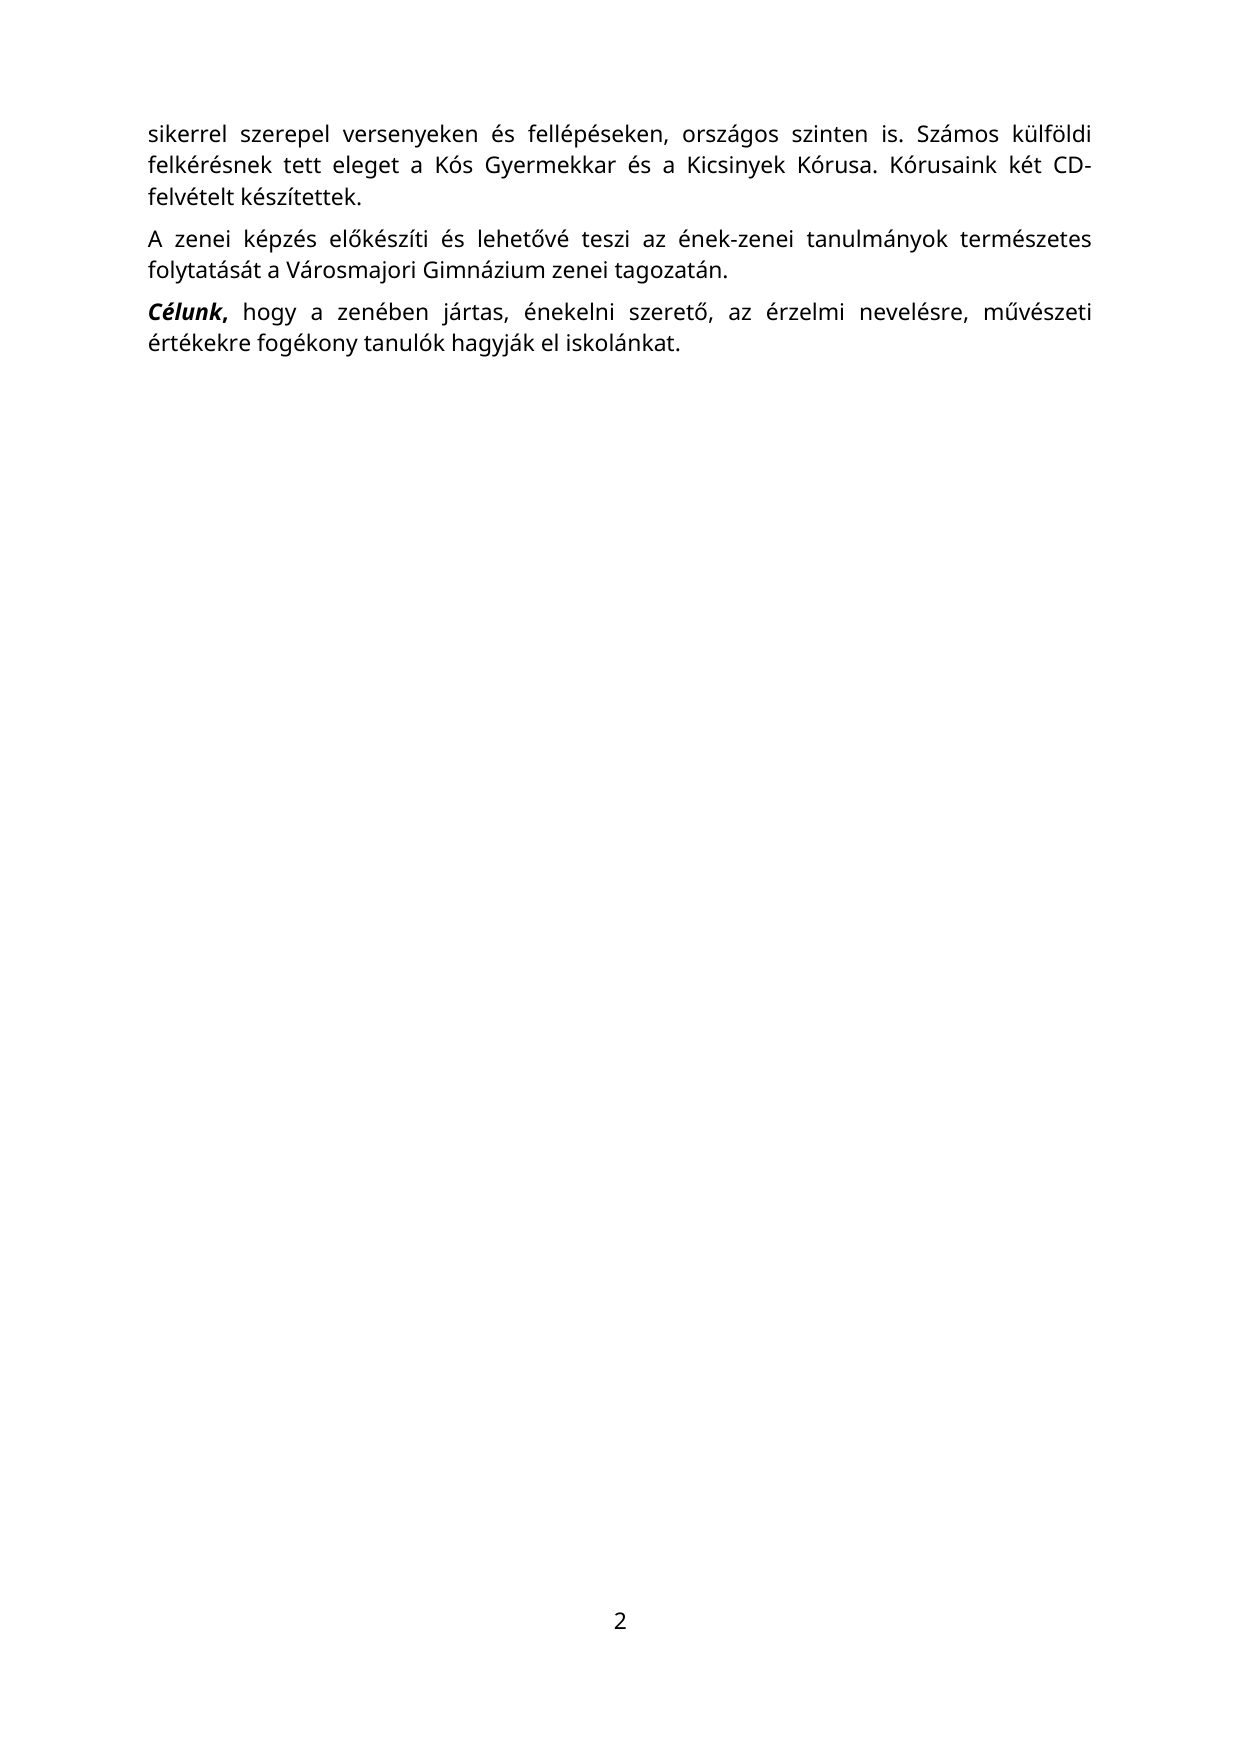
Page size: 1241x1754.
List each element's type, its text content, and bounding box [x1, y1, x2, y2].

text A zenei képzés előkészíti és lehetővé teszi az ének-zenei tanulmányok természetes folytatását a Vá­rosmajori Gimnázium zenei tagozatán. [148, 222, 1093, 285]
text Célunk, hogy a zenében jártas, énekelni szerető, az érzelmi nevelésre, művészeti értékekre fogékony tanulók hagyják el iskolánkat. [148, 296, 1093, 358]
text sikerrel szerepel versenyeken és fellépéseken, országos szinten is. Számos külföldi felkérésnek tett eleget a Kós Gyermekkar és a Kicsinyek Kórusa. Kórusaink két CD-felvételt készítettek. [148, 118, 1093, 212]
